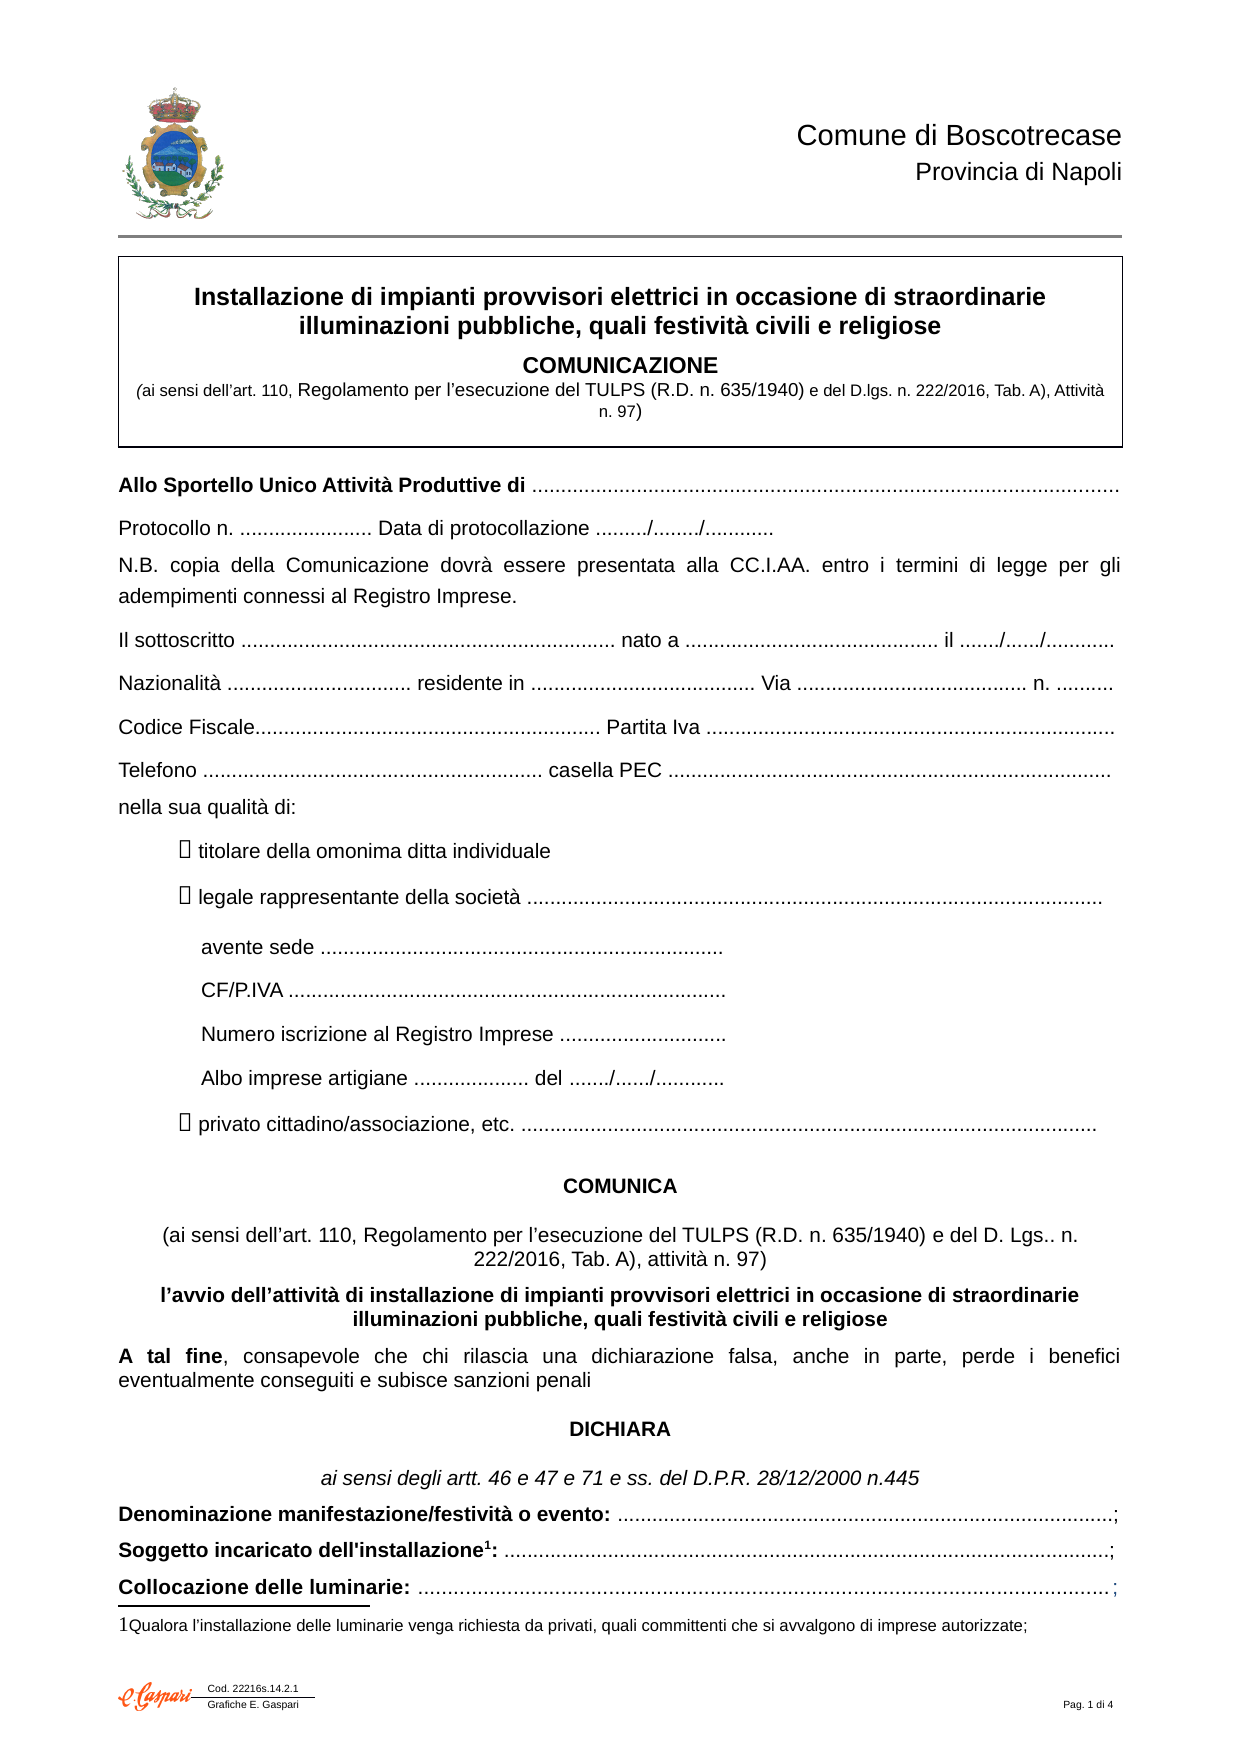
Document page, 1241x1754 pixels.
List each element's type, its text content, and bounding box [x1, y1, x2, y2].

text  legale rappresentante della società .................................................................................................... [177, 878, 1122, 912]
picture [122, 87, 224, 118]
text DICHIARA [118, 1416, 1122, 1440]
text N.B. copia della Comunicazione dovrà essere presentata alla CC.I.AA. entro i termini di legge per gli adempimenti connessi al Registro Imprese. [118, 553, 1122, 608]
text Codice Fiscale............................................................ Partita Iva ....................................................................... [118, 715, 1122, 739]
text Albo imprese artigiane .................... del ......./....../............ [201, 1066, 1122, 1089]
text Comune di Boscotrecase [118, 118, 1122, 152]
text l’avvio dell’attività di installazione di impianti provvisori elettrici in occasione di straordinarie illuminazioni pubbliche, quali festività civili e religiose [118, 1283, 1122, 1331]
text nella sua qualità di: [118, 795, 1122, 819]
text (ai sensi dell’art. 110, Regolamento per l’esecuzione del TULPS (R.D. n. 635/1940) e del D. Lgs.. n. 222/2016, Tab. A), attività n. 97) [118, 1223, 1122, 1271]
text  privato cittadino/associazione, etc. .................................................................................................... [177, 1104, 1122, 1138]
text Numero iscrizione al Registro Imprese ............................. [201, 1022, 1122, 1046]
text CF/P.IVA ............................................................................ [201, 978, 1122, 1002]
text Telefono ........................................................... casella PEC ............................................................................. [118, 758, 1122, 782]
picture [122, 152, 224, 157]
picture [122, 185, 224, 219]
text Provincia di Napoli [118, 157, 1122, 185]
text Denominazione manifestazione/festività o evento: ......................................................................................; [118, 1502, 1122, 1526]
text avente sede ...................................................................... [201, 934, 1122, 958]
text Il sottoscritto ................................................................. nato a ............................................ il ......./....../............ [118, 627, 1122, 651]
text Soggetto incaricato dell'installazione: .........................................................................................................; [118, 1538, 1122, 1562]
text A tal fine, consapevole che chi rilascia una dichiarazione falsa, anche in parte, perde i benefici eventualmente conseguiti e subisce sanzioni penali [118, 1343, 1122, 1391]
text Nazionalità ................................ residente in ....................................... Via ........................................ n. .......... [118, 671, 1122, 695]
table_header Installazione di impianti provvisori elettrici in occasione di straordinarie illuminazioni pubbliche, quali festività civili e religiose COMUNICAZIONE (ai sensi dell’art. 110, Regolamento per l’esecuzione del TULPS (R.D. n. 635/1940) e del D.lgs. n. 222/2016, Tab. A), Attività n. 97) [119, 257, 1122, 446]
text ai sensi degli artt. 46 e 47 e 71 e ss. del D.P.R. 28/12/2000 n.445 [118, 1465, 1122, 1489]
text COMUNICA [118, 1174, 1122, 1198]
picture [118, 1682, 192, 1711]
text Qualora l’installazione delle luminarie venga richiesta da privati, quali committenti che si avvalgono di imprese autorizzate; [118, 1612, 1122, 1636]
text  titolare della omonima ditta individuale [177, 831, 1122, 865]
text Allo Sportello Unico Attività Produttive di [118, 472, 1122, 496]
text Protocollo n. ....................... Data di protocollazione ........./......../............ [118, 516, 1122, 540]
text Collocazione delle luminarie: ....................................................................................................................; [118, 1575, 1122, 1599]
